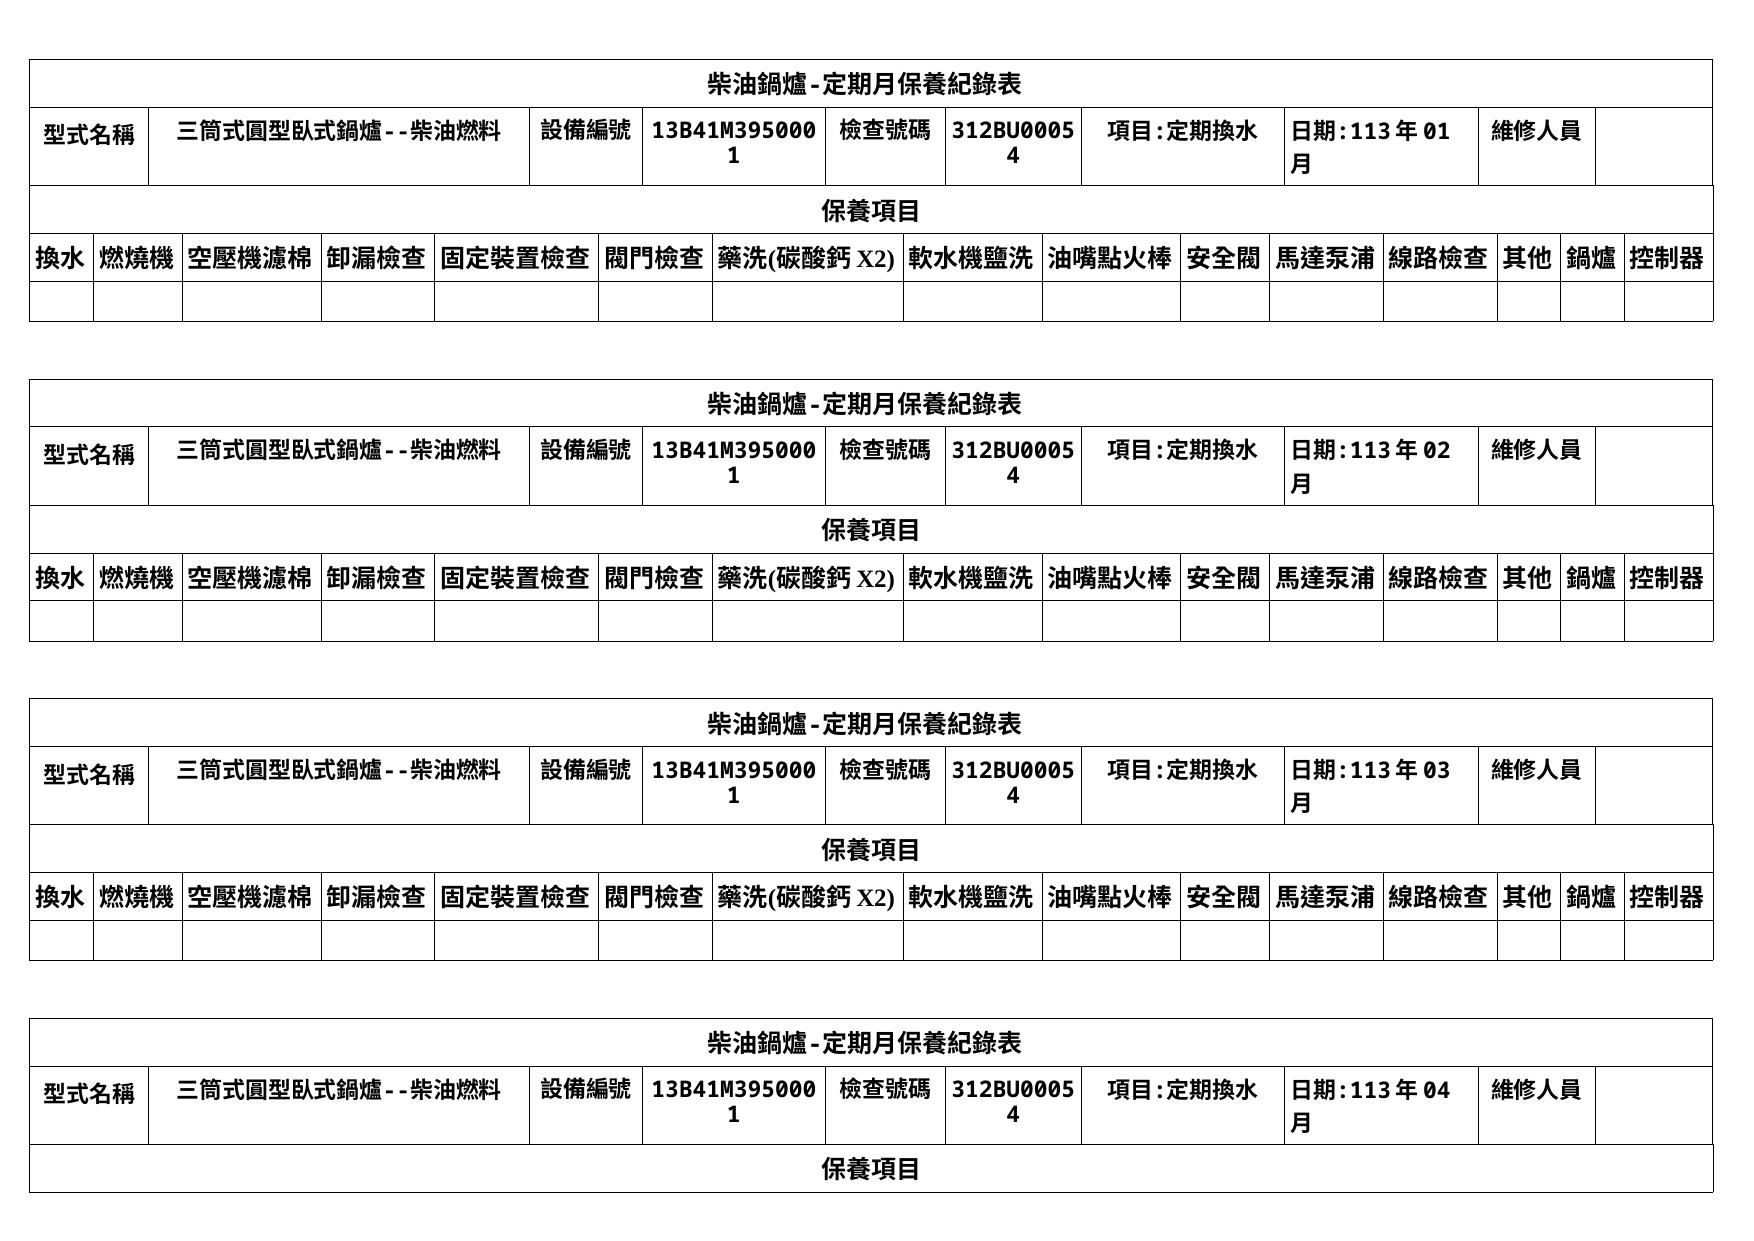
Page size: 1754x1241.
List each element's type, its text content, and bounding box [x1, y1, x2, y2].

table_cell [599, 282, 712, 321]
table_cell 項目:定期換水 [1082, 108, 1284, 185]
table_cell 燃燒機 [94, 873, 182, 920]
table_cell 其他 [1498, 554, 1560, 600]
table_cell [1596, 427, 1712, 504]
table_cell [1625, 282, 1713, 321]
table_cell [1181, 601, 1269, 641]
table_cell [322, 601, 434, 641]
table_cell 型式名稱 [30, 427, 148, 504]
table_cell 設備編號 [530, 1067, 642, 1144]
table_cell 鍋爐 [1561, 554, 1624, 600]
table_cell [94, 601, 182, 641]
table_cell 鍋爐 [1561, 873, 1624, 920]
table_cell 燃燒機 [94, 554, 182, 600]
table_cell 312BU00054 [946, 108, 1081, 185]
table_cell 項目:定期換水 [1082, 1067, 1284, 1144]
table_cell [1384, 601, 1497, 641]
table_cell [1043, 921, 1180, 960]
table_cell 藥洗(碳酸鈣X2) [713, 554, 903, 600]
table_cell 其他 [1498, 873, 1560, 920]
table_cell [904, 601, 1042, 641]
table_header 柴油鍋爐-定期月保養紀錄表 [30, 380, 1712, 426]
table_cell [1498, 921, 1560, 960]
table_cell [1561, 282, 1624, 321]
table_cell 油嘴點火棒 [1043, 873, 1180, 920]
table_cell 安全閥 [1181, 554, 1269, 600]
table_cell 型式名稱 [30, 1067, 148, 1144]
table_cell [904, 282, 1042, 321]
table_cell 312BU00054 [946, 427, 1081, 504]
table_cell 藥洗(碳酸鈣X2) [713, 873, 903, 920]
table_cell [904, 921, 1042, 960]
table_header 柴油鍋爐-定期月保養紀錄表 [30, 60, 1712, 107]
table_cell 檢查號碼 [826, 1067, 945, 1144]
table_cell 空壓機濾棉 [183, 234, 321, 281]
table_cell [30, 601, 93, 641]
table_cell 換水 [30, 873, 93, 920]
table_cell 13B41M3950001 [643, 747, 825, 824]
table_cell [599, 601, 712, 641]
table_cell [1181, 282, 1269, 321]
table_cell 維修人員 [1479, 747, 1595, 824]
table_cell 燃燒機 [94, 234, 182, 281]
table_cell 馬達泵浦 [1270, 873, 1383, 920]
table_cell [1625, 601, 1713, 641]
table_cell [94, 282, 182, 321]
table_cell [183, 921, 321, 960]
table_cell [599, 921, 712, 960]
table_cell [30, 921, 93, 960]
table_cell [1384, 921, 1497, 960]
table_cell 軟水機鹽洗 [904, 234, 1042, 281]
table_cell 固定裝置檢查 [435, 554, 598, 600]
table_cell [1043, 601, 1180, 641]
table_cell 線路檢查 [1384, 554, 1497, 600]
table_cell [1181, 921, 1269, 960]
table_cell 13B41M3950001 [643, 108, 825, 185]
table_cell 卸漏檢查 [322, 234, 434, 281]
table_cell [713, 601, 903, 641]
table_header 柴油鍋爐-定期月保養紀錄表 [30, 1019, 1712, 1066]
table_cell [94, 921, 182, 960]
table_cell [713, 282, 903, 321]
table_cell 馬達泵浦 [1270, 234, 1383, 281]
table_cell 設備編號 [530, 108, 642, 185]
table_cell 檢查號碼 [826, 427, 945, 504]
table_header 保養項目 [30, 186, 1713, 233]
table_cell 項目:定期換水 [1082, 427, 1284, 504]
table_cell [435, 282, 598, 321]
table_cell 維修人員 [1479, 108, 1595, 185]
table_cell [435, 601, 598, 641]
table_cell [1270, 921, 1383, 960]
table_cell 藥洗(碳酸鈣X2) [713, 234, 903, 281]
table_cell [713, 921, 903, 960]
table_cell 固定裝置檢查 [435, 873, 598, 920]
table_cell 項目:定期換水 [1082, 747, 1284, 824]
table_cell 控制器 [1625, 234, 1713, 281]
table_cell 日期:113年03月 [1285, 747, 1478, 824]
table_cell 三筒式圓型臥式鍋爐--柴油燃料 [149, 108, 529, 185]
table_cell 換水 [30, 234, 93, 281]
table_cell 13B41M3950001 [643, 427, 825, 504]
table_cell 日期:113年04月 [1285, 1067, 1478, 1144]
table_cell 日期:113年02月 [1285, 427, 1478, 504]
table_cell [1384, 282, 1497, 321]
table_cell 軟水機鹽洗 [904, 873, 1042, 920]
table_cell [435, 921, 598, 960]
table_cell 控制器 [1625, 554, 1713, 600]
table_cell 安全閥 [1181, 873, 1269, 920]
table_cell 鍋爐 [1561, 234, 1624, 281]
table_cell 設備編號 [530, 747, 642, 824]
table_cell 換水 [30, 554, 93, 600]
table_header 柴油鍋爐-定期月保養紀錄表 [30, 699, 1712, 746]
table_cell 檢查號碼 [826, 108, 945, 185]
table_cell 三筒式圓型臥式鍋爐--柴油燃料 [149, 747, 529, 824]
table_cell [322, 282, 434, 321]
table_cell 卸漏檢查 [322, 873, 434, 920]
table_header 保養項目 [30, 825, 1713, 872]
table_cell [1596, 108, 1712, 185]
table_cell 13B41M3950001 [643, 1067, 825, 1144]
table_cell [1596, 747, 1712, 824]
table_cell [30, 282, 93, 321]
table_cell 其他 [1498, 234, 1560, 281]
table_cell 312BU00054 [946, 747, 1081, 824]
table_cell [1561, 601, 1624, 641]
table_cell 空壓機濾棉 [183, 554, 321, 600]
table_cell 軟水機鹽洗 [904, 554, 1042, 600]
table_cell 線路檢查 [1384, 873, 1497, 920]
table_cell [1596, 1067, 1712, 1144]
table_cell 線路檢查 [1384, 234, 1497, 281]
table_cell 三筒式圓型臥式鍋爐--柴油燃料 [149, 427, 529, 504]
table_cell 312BU00054 [946, 1067, 1081, 1144]
table_cell [1625, 921, 1713, 960]
table_cell [183, 282, 321, 321]
table_cell 檢查號碼 [826, 747, 945, 824]
table_cell [322, 921, 434, 960]
table_cell [1498, 282, 1560, 321]
table_cell 維修人員 [1479, 1067, 1595, 1144]
table_cell 閥門檢查 [599, 234, 712, 281]
table_cell [183, 601, 321, 641]
table_cell 日期:113年01月 [1285, 108, 1478, 185]
table_cell 油嘴點火棒 [1043, 554, 1180, 600]
table_cell 閥門檢查 [599, 554, 712, 600]
table_cell [1043, 282, 1180, 321]
table_cell [1498, 601, 1560, 641]
table_cell 空壓機濾棉 [183, 873, 321, 920]
table_header 保養項目 [30, 506, 1713, 552]
table_cell 閥門檢查 [599, 873, 712, 920]
table_cell 維修人員 [1479, 427, 1595, 504]
table_cell 馬達泵浦 [1270, 554, 1383, 600]
table_cell 三筒式圓型臥式鍋爐--柴油燃料 [149, 1067, 529, 1144]
table_cell 型式名稱 [30, 747, 148, 824]
table_cell 控制器 [1625, 873, 1713, 920]
table_cell [1270, 282, 1383, 321]
table_cell 設備編號 [530, 427, 642, 504]
table_cell 卸漏檢查 [322, 554, 434, 600]
table_cell 固定裝置檢查 [435, 234, 598, 281]
table_cell 油嘴點火棒 [1043, 234, 1180, 281]
table_header 保養項目 [30, 1145, 1713, 1192]
table_cell [1270, 601, 1383, 641]
table_cell [1561, 921, 1624, 960]
table_cell 安全閥 [1181, 234, 1269, 281]
table_cell 型式名稱 [30, 108, 148, 185]
